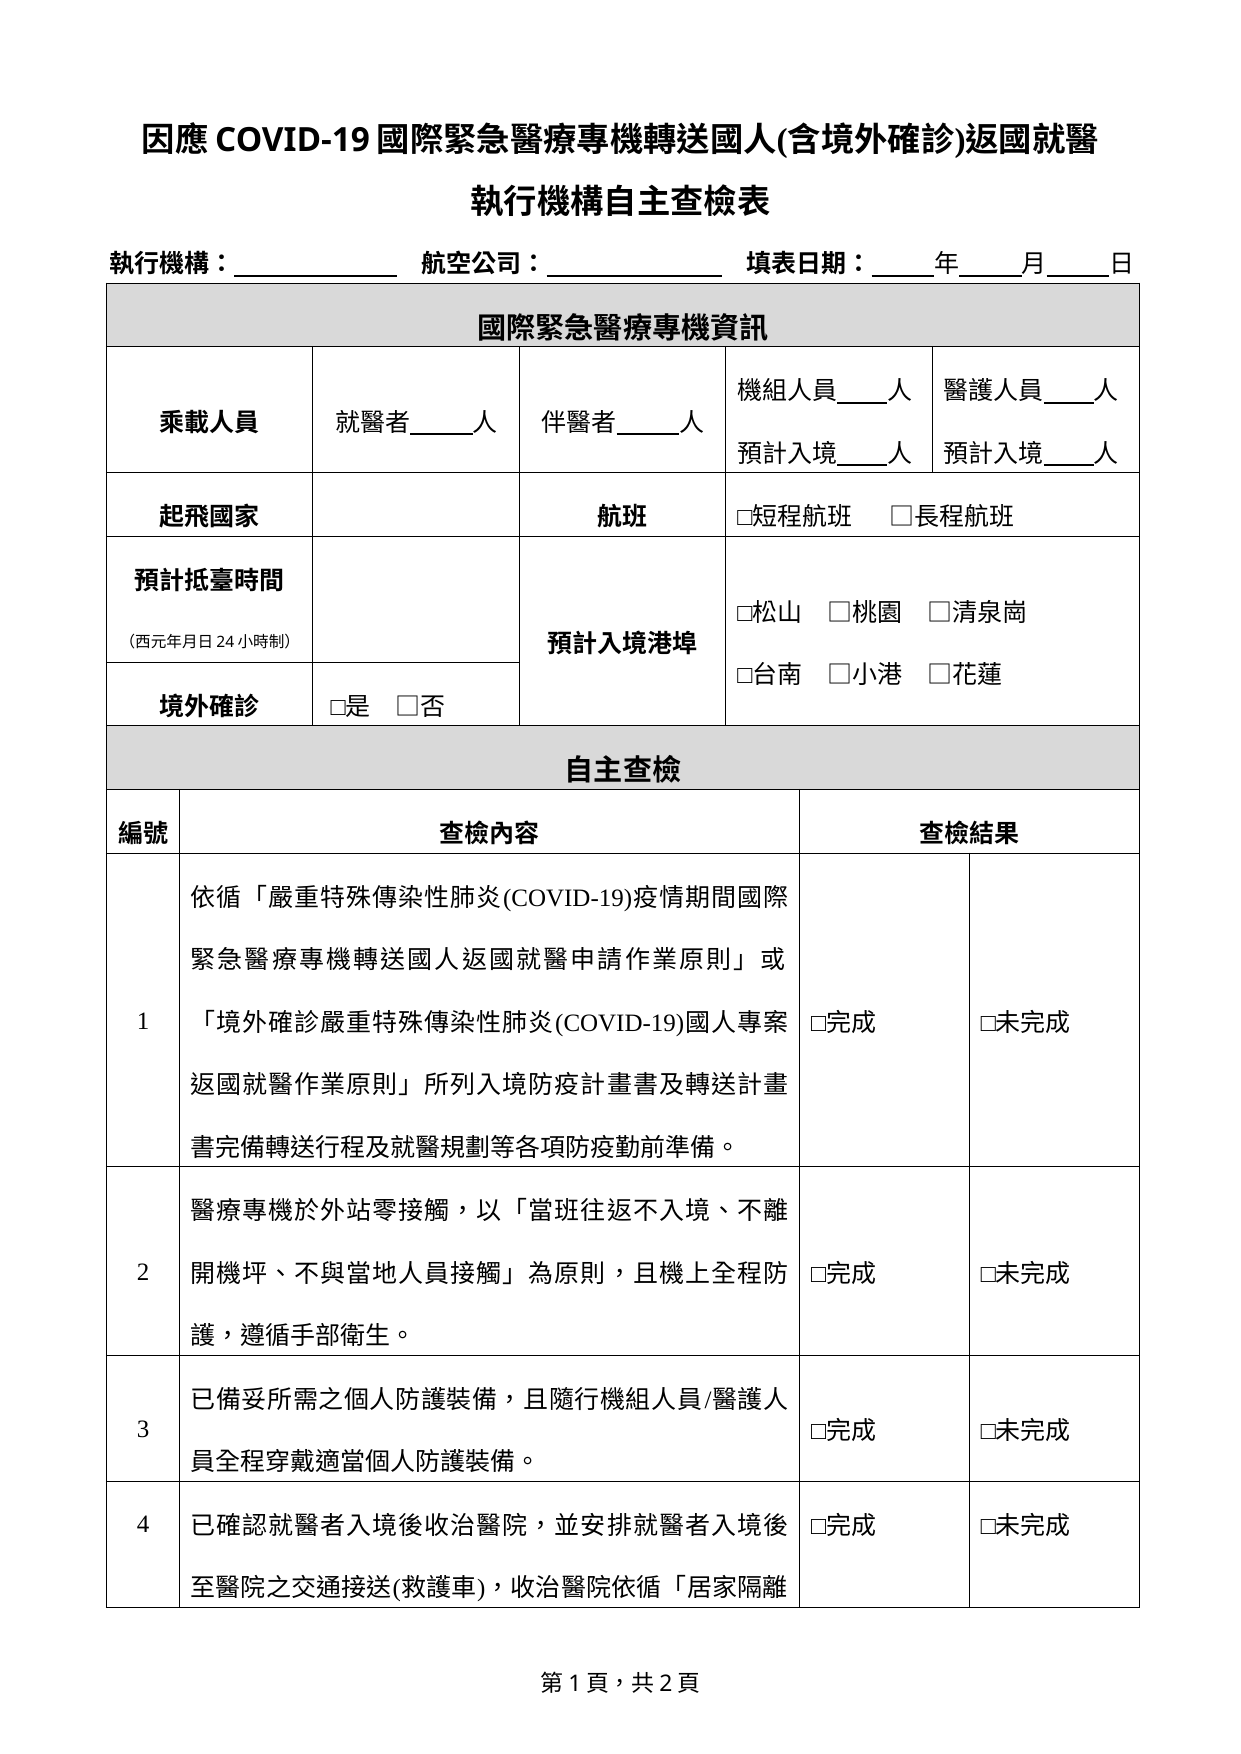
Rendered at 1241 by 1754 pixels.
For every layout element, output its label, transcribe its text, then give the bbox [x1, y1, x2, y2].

table_cell 起飛國家 [107, 473, 312, 536]
table_cell □未完成 [970, 1167, 1139, 1354]
table_cell □完成 [800, 1482, 969, 1607]
table_cell 機組人員 人 預計入境 人 [726, 347, 932, 472]
table_cell 1 [107, 854, 179, 1166]
table_cell 乘載人員 [107, 347, 312, 472]
table_cell [313, 537, 519, 662]
text 執行機構自主查檢表 [106, 158, 1134, 220]
table_cell □是 □否 [313, 663, 519, 725]
table_cell [313, 473, 519, 536]
table_cell 境外確診 [107, 663, 312, 725]
text 執行機構： 航空公司： 填表日期： 年 月 日 [106, 220, 1134, 283]
table_cell 依循「嚴重特殊傳染性肺炎(COVID-19)疫情期間國際緊急醫療專機轉送國人返國就醫申請作業原則」或「境外確診嚴重特殊傳染性肺炎(COVID-19)國人專案返國就醫作業原則」所列入境防疫計畫書及轉送計畫書完備轉送行程及就醫規劃等各項防疫勤前準備。 [180, 854, 799, 1166]
table_cell 醫療專機於外站零接觸，以「當班往返不入境、不離開機坪、不與當地人員接觸」為原則，且機上全程防護，遵循手部衛生。 [180, 1167, 799, 1354]
table_cell 查檢結果 [800, 790, 1139, 852]
table_cell 3 [107, 1356, 179, 1481]
table_cell □未完成 [970, 1482, 1139, 1607]
table_cell 伴醫者 人 [520, 347, 725, 472]
table_cell □短程航班 □長程航班 [726, 473, 1139, 536]
table_cell 編號 [107, 790, 179, 852]
table_cell 查檢內容 [180, 790, 799, 852]
table_cell □完成 [800, 1356, 969, 1481]
table_cell 2 [107, 1167, 179, 1354]
table_cell □完成 [800, 1167, 969, 1354]
table_cell 已確認就醫者入境後收治醫院，並安排就醫者入境後至醫院之交通接送(救護車)，收治醫院依循「居家隔離 [180, 1482, 799, 1607]
table_cell 預計入境港埠 [520, 537, 725, 725]
table_cell 預計抵臺時間 （西元年月日24小時制） [107, 537, 312, 662]
text 因應COVID-19國際緊急醫療專機轉送國人(含境外確診)返國就醫 [106, 95, 1134, 158]
table_cell □松山 □桃園 □清泉崗 □台南 □小港 □花蓮 [726, 537, 1139, 725]
table_cell □完成 [800, 854, 969, 1166]
table_cell □未完成 [970, 854, 1139, 1166]
table_cell 就醫者 人 [313, 347, 519, 472]
table_cell 醫護人員 人 預計入境 人 [933, 347, 1139, 472]
table_header 國際緊急醫療專機資訊 [107, 284, 1139, 346]
table_cell 自主查檢 [107, 726, 1139, 789]
table_cell 已備妥所需之個人防護裝備，且隨行機組人員/醫護人員全程穿戴適當個人防護裝備。 [180, 1356, 799, 1481]
table_cell □未完成 [970, 1356, 1139, 1481]
table_cell 航班 [520, 473, 725, 536]
table_cell 4 [107, 1482, 179, 1607]
